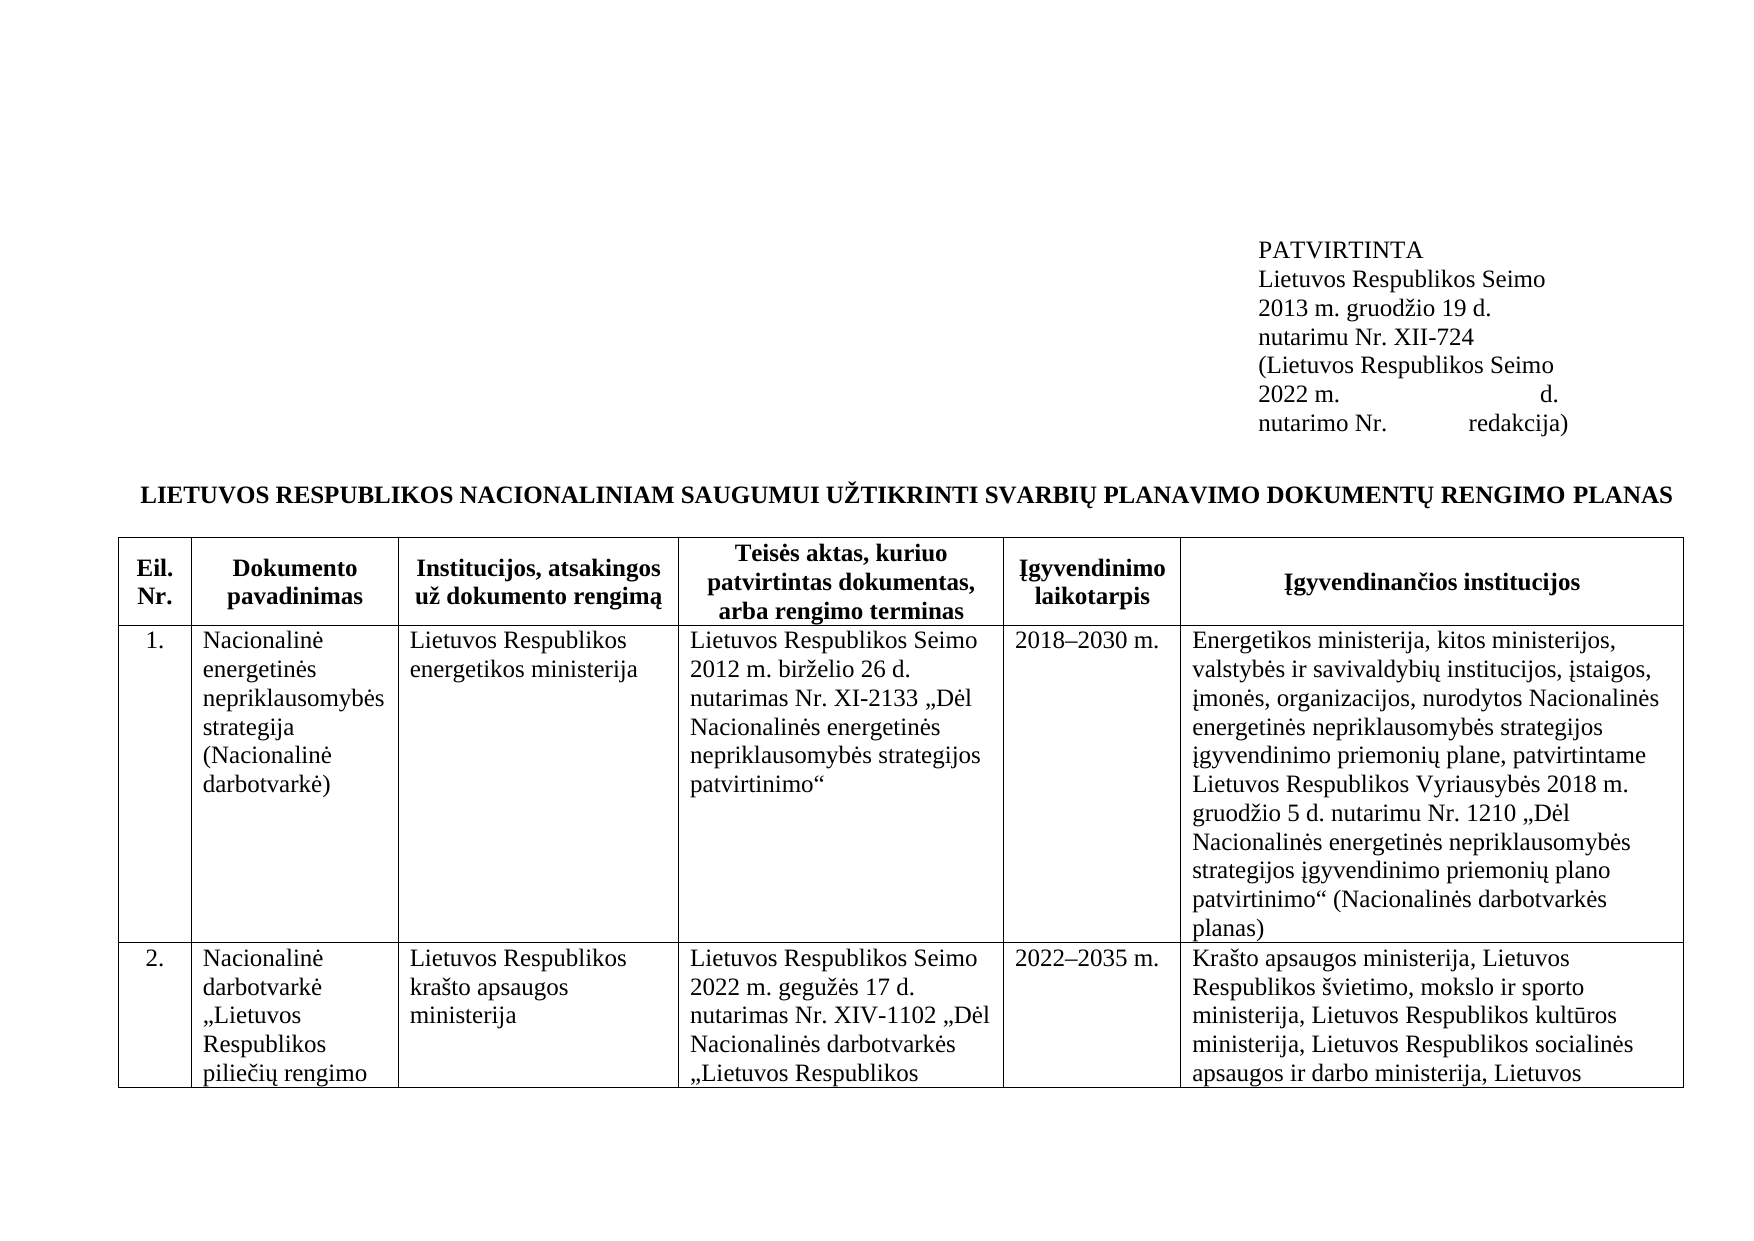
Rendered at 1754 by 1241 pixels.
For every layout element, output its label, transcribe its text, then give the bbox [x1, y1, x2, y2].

table_cell Energetikos ministerija, kitos ministerijos, valstybės ir savivaldybių institucijos, įstaigos, įmonės, organizacijos, nurodytos Nacionalinės energetinės nepriklausomybės strategijos įgyvendinimo priemonių plane, patvirtintame Lietuvos Respublikos Vyriausybės 2018 m. gruodžio 5 d. nutarimu Nr. 1210 „Dėl Nacionalinės energetinės nepriklausomybės strategijos įgyvendinimo priemonių plano patvirtinimo“ (Nacionalinės darbotvarkės planas) [1181, 626, 1683, 942]
text Lietuvos Respublikos Seimo [658, 264, 1695, 293]
table_cell 1. [119, 626, 191, 942]
table_cell Lietuvos Respublikos Seimo 2012 m. birželio 26 d. nutarimas Nr. XI-2133 „Dėl Nacionalinės energetinės nepriklausomybės strategijos patvirtinimo“ [679, 626, 1003, 942]
table_cell Lietuvos Respublikos krašto apsaugos ministerija [399, 943, 678, 1087]
table_cell Lietuvos Respublikos energetikos ministerija [399, 626, 678, 942]
table_header Įgyvendinančios institucijos [1181, 538, 1683, 624]
text nutarimo Nr. redakcija) [658, 408, 1695, 437]
table_cell 2. [119, 943, 191, 1087]
table_header Dokumento pavadinimas [192, 538, 398, 624]
table_header Institucijos, atsakingos už dokumento rengimą [399, 538, 678, 624]
text PATVIRTINTA [1258, 235, 1695, 264]
table_header Teisės aktas, kuriuo patvirtintas dokumentas, arba rengimo terminas [679, 538, 1003, 624]
text (Lietuvos Respublikos Seimo [658, 350, 1695, 379]
table_cell 2022–2035 m. [1004, 943, 1180, 1087]
table_header Įgyvendinimo laikotarpis [1004, 538, 1180, 624]
table_header Eil. Nr. [119, 538, 191, 624]
table_cell Krašto apsaugos ministerija, Lietuvos Respublikos švietimo, mokslo ir sporto ministerija, Lietuvos Respublikos kultūros ministerija, Lietuvos Respublikos socialinės apsaugos ir darbo ministerija, Lietuvos [1181, 943, 1683, 1087]
text 2022 m. d. [658, 379, 1695, 408]
table_cell Lietuvos Respublikos Seimo 2022 m. gegužės 17 d. nutarimas Nr. XIV-1102 „Dėl Nacionalinės darbotvarkės „Lietuvos Respublikos [679, 943, 1003, 1087]
table_cell Nacionalinė darbotvarkė „Lietuvos Respublikos piliečių rengimo [192, 943, 398, 1087]
text nutarimu Nr. XII-724 [658, 322, 1695, 350]
text LIETUVOS RESPUBLIKOS NACIONALINIAM SAUGUMUI UŽTIKRINTI SVARBIŲ PLANAVIMO DOKUMENTŲ RENGIMO PLANAS [118, 480, 1695, 508]
text 2013 m. gruodžio 19 d. [658, 293, 1695, 322]
table_cell 2018–2030 m. [1004, 626, 1180, 942]
table_cell Nacionalinė energetinės nepriklausomybės strategija (Nacionalinė darbotvarkė) [192, 626, 398, 942]
